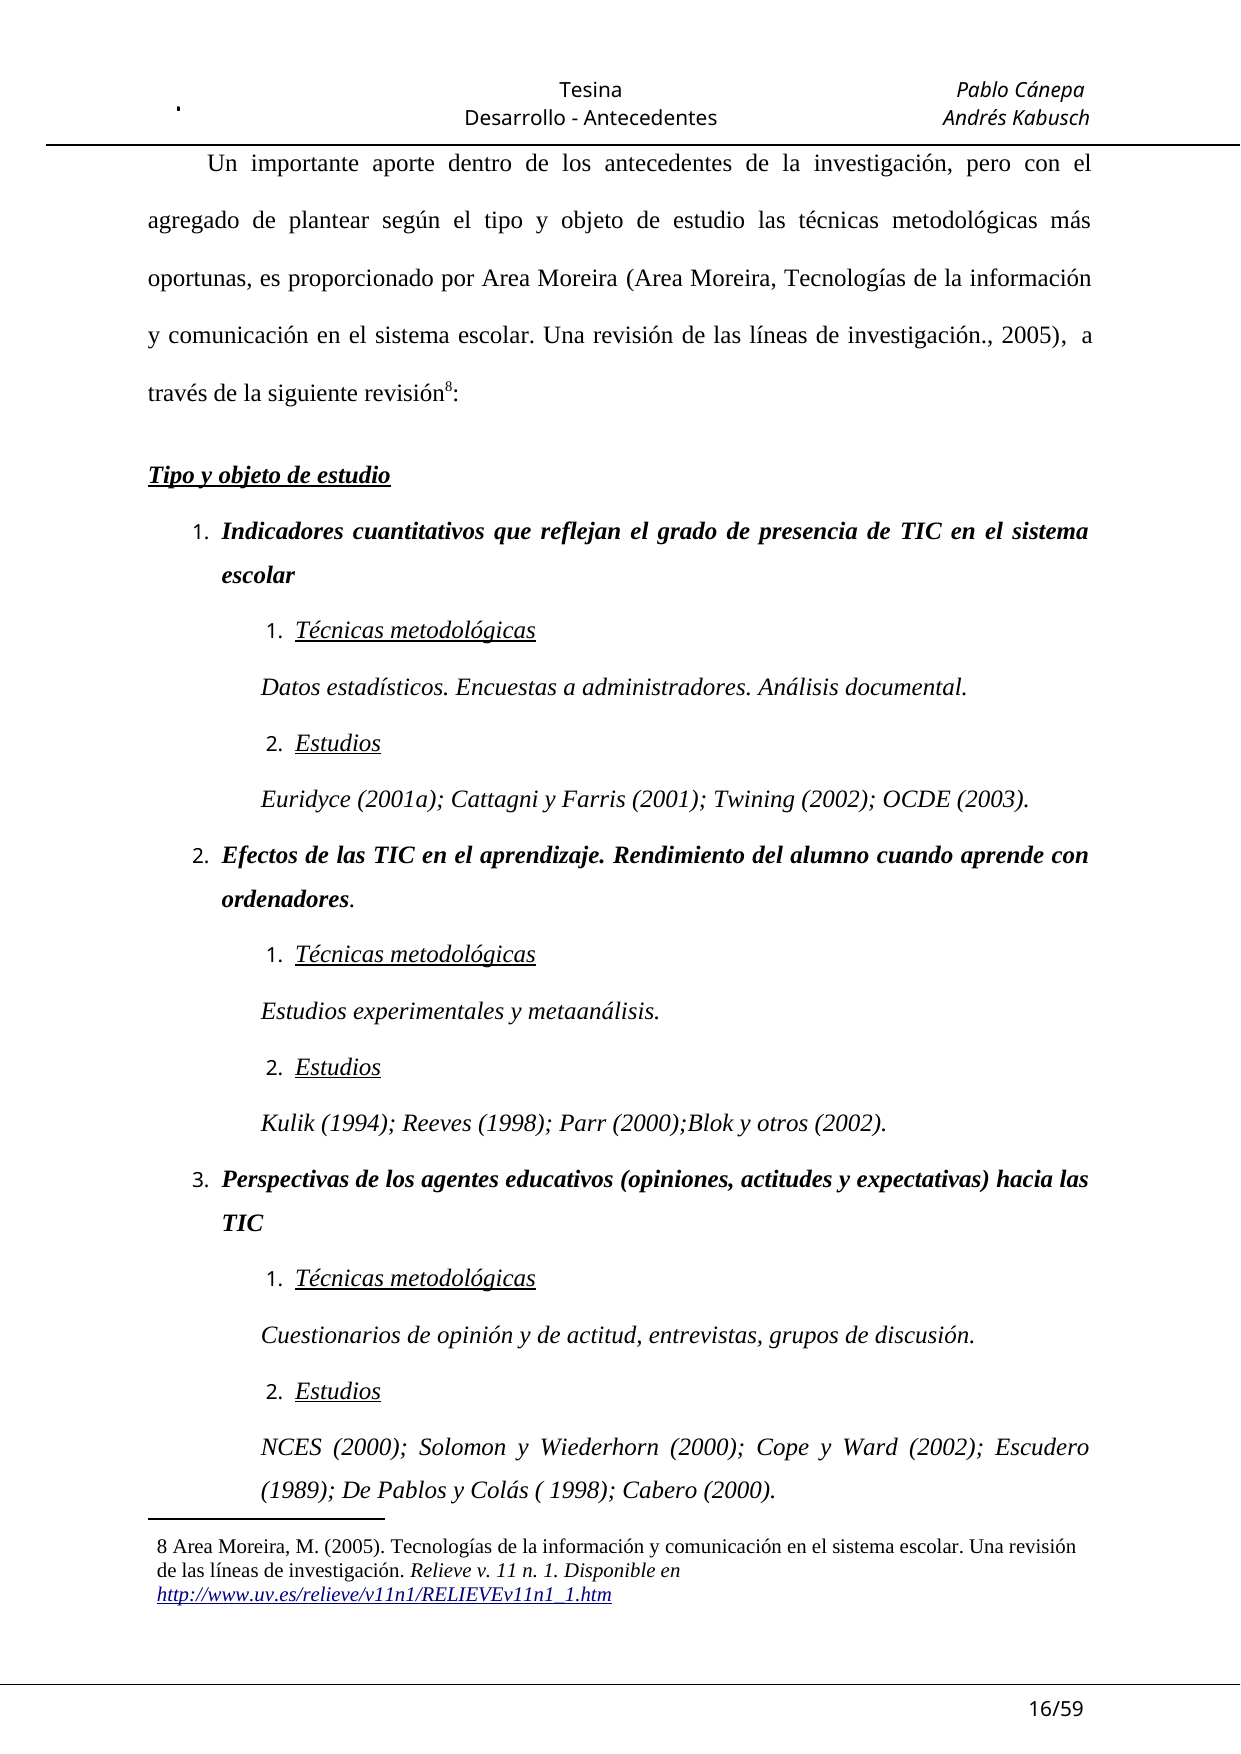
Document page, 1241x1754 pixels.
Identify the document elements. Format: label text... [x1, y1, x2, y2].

list Técnicas metodológicas [266, 615, 1092, 645]
text Cuestionarios de opinión y de actitud, entrevistas, grupos de discusión. [261, 1320, 1092, 1349]
list Estudios [266, 728, 1092, 757]
text Kulik (1994); Reeves (1998); Parr (2000);Blok y otros (2002). [261, 1108, 1092, 1137]
list Estudios [266, 1376, 1092, 1405]
text Euridyce (2001a); Cattagni y Farris (2001); Twining (2002); OCDE (2003). [261, 784, 1092, 813]
list Perspectivas de los agentes educativos (opiniones, actitudes y expectativas) hacia las TIC [192, 1164, 1092, 1237]
text Datos estadísticos. Encuestas a administradores. Análisis documental. [261, 672, 1092, 701]
list Estudios [266, 1052, 1092, 1081]
text NCES (2000); Solomon y Wiederhorn (2000); Cope y Ward (2002); Escudero (1989); De Pablos y Colás ( 1998); Cabero (2000). [261, 1432, 1092, 1504]
text Tipo y objeto de estudio [148, 460, 1092, 489]
list Efectos de las TIC en el aprendizaje. Rendimiento del alumno cuando aprende con ordenadores. [192, 840, 1092, 912]
list Técnicas metodológicas [266, 1263, 1092, 1293]
text Estudios experimentales y metaanálisis. [261, 996, 1092, 1025]
text Un importante aporte dentro de los antecedentes de la investigación, pero con el agregado de plantear según el tipo y objeto de estudio las técnicas metodológicas más oportunas, es proporcionado por Area Moreira (Area Moreira, Tecnologías de la información y comunicación en el sistema escolar. Una revisión de las líneas de investigación., 2005), a través de la siguiente revisión: [148, 148, 1092, 406]
list Técnicas metodológicas [266, 939, 1092, 969]
text Area Moreira, M. (2005). Tecnologías de la información y comunicación en el sistema escolar. Una revisión de las líneas de investigación. Relieve v. 11 n. 1. Disponible en http://www.uv.es/relieve/v11n1/RELIEVEv11n1_1.htm [157, 1534, 1083, 1606]
list Indicadores cuantitativos que reflejan el grado de presencia de TIC en el sistema escolar [192, 516, 1092, 588]
